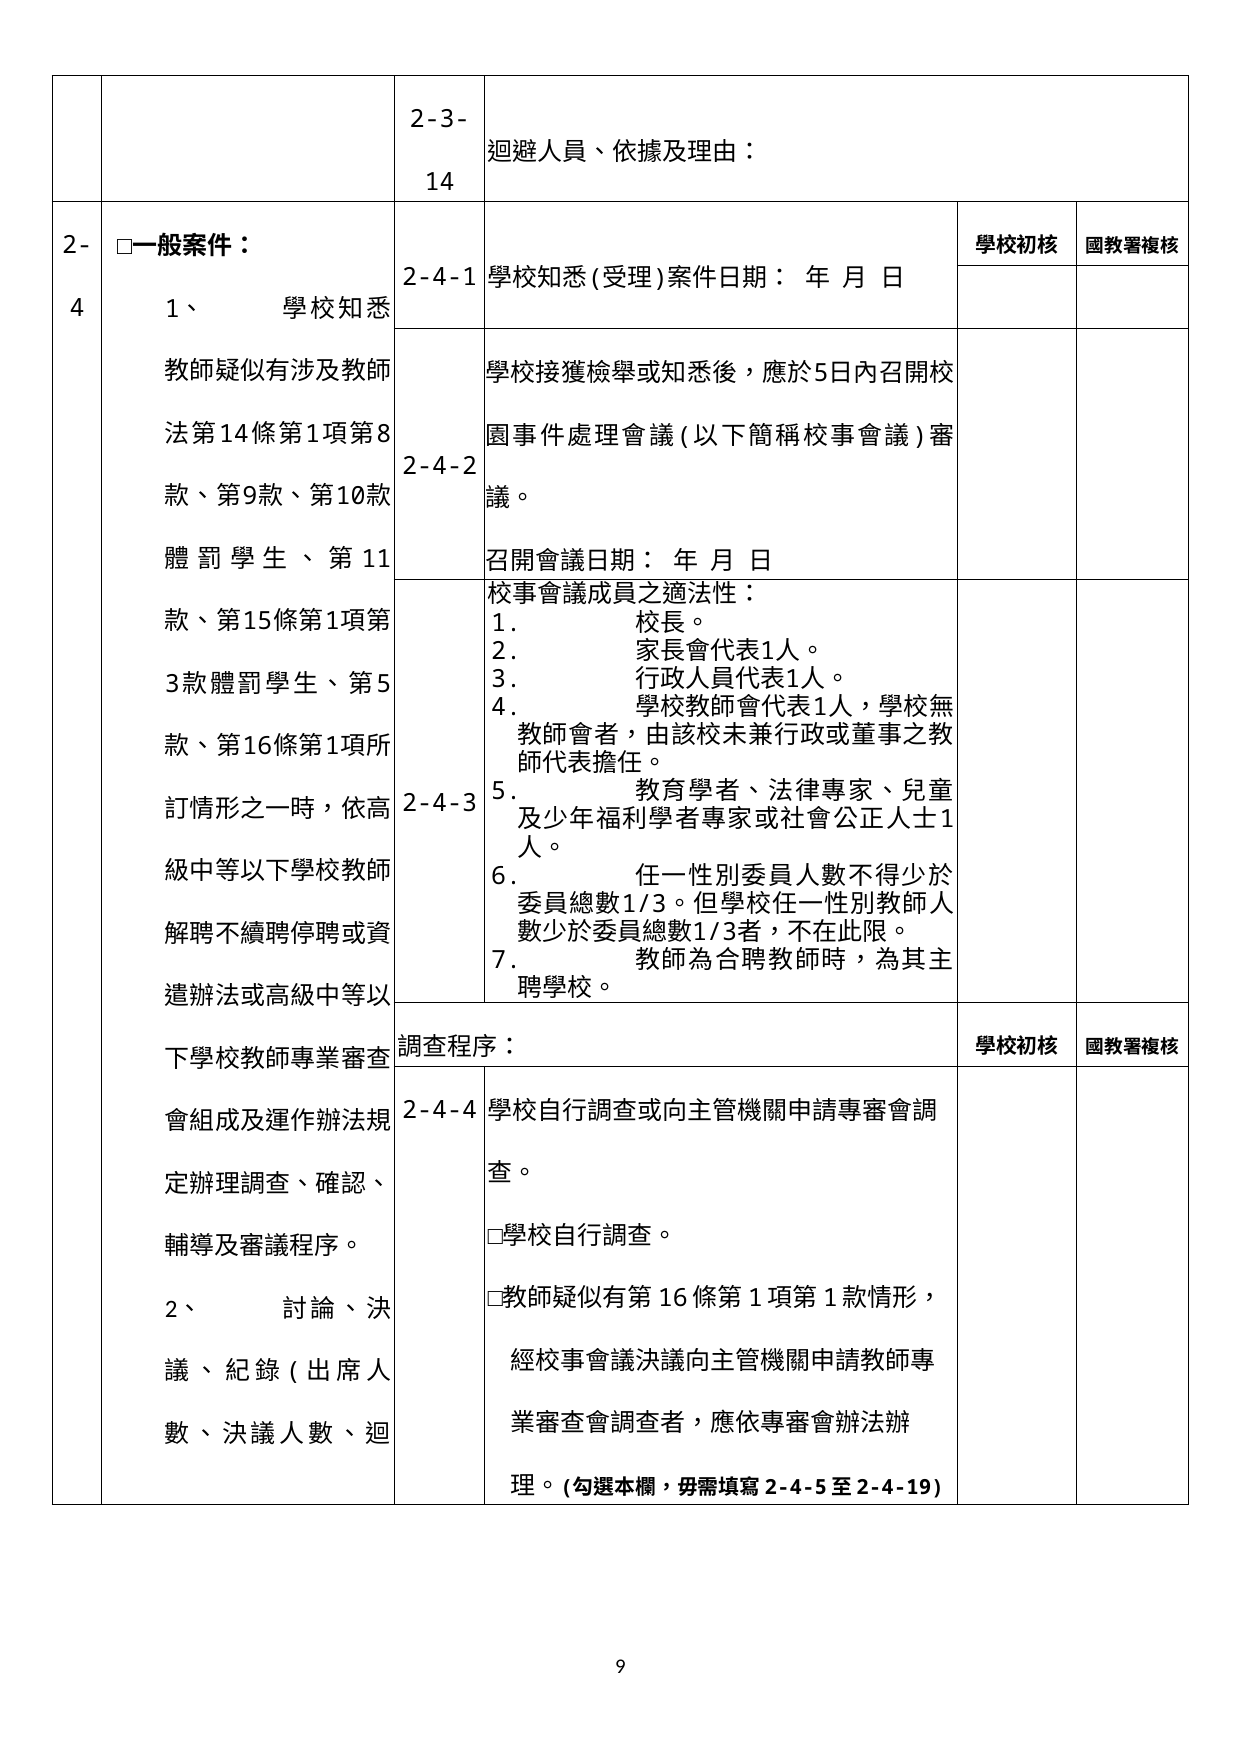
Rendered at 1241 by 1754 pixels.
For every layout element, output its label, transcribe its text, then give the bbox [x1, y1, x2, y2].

table_cell □霸凌學生案件： 學校知悉教師疑似有涉及教師法第14條第1項第10款及第15條第1項第3款霸凌學生所訂情形之一時，依校園霸凌防制準則規定辦理調查、確認程序。 討論、決議、紀錄(出席人數、決議人數、迴避，依據學校所定校園霸凌防制規定)。 當事人(行為人)列席會議陳述之意見須記載於會議紀錄。 [102, 76, 394, 201]
table_cell 2-4 [53, 202, 101, 1504]
table_cell 2-4-4 [395, 1067, 484, 1504]
table_cell [958, 580, 1076, 1002]
table_cell 校事會議成員之適法性： 校長。 家長會代表1人。 行政人員代表1人。 學校教師會代表1人，學校無教師會者，由該校未兼行政或董事之教師代表擔任。 教育學者、法律專家、兒童及少年福利學者專家或社會公正人士1人。 任一性別委員人數不得少於委員總數1/3。但學校任一性別教師人數少於委員總數1/3者，不在此限。 教師為合聘教師時，為其主聘學校。 [485, 580, 957, 1002]
table_cell [958, 266, 1076, 328]
table_cell 學校知悉(受理)案件日期： 年 月 日 [485, 202, 957, 328]
table_cell [958, 329, 1076, 579]
table_cell 學校自行調查或向主管機關申請專審會調查。 □學校自行調查。 □教師疑似有第16條第1項第1款情形，經校事會議決議向主管機關申請教師專業審查會調查者，應依專審會辦法辦理。(勾選本欄，毋需填寫2-4-5至2-4-19) [485, 1067, 957, 1504]
table_cell [1077, 329, 1188, 579]
table_cell 2-4-3 [395, 580, 484, 1002]
table_cell 2-4-2 [395, 329, 484, 579]
table_cell 2-3-14 [395, 76, 484, 201]
table_cell [1077, 266, 1188, 328]
table_cell [1077, 1067, 1188, 1504]
table_cell □一般案件： 學校知悉教師疑似有涉及教師法第14條第1項第8款、第9款、第10款體罰學生、第11款、第15條第1項第3款體罰學生、第5款、第16條第1項所訂情形之一時，依高級中等以下學校教師解聘不續聘停聘或資遣辦法或高級中等以下學校教師專業審查會組成及運作辦法規定辦理調查、確認、輔導及審議程序。 討論、決議、紀錄(出席人數、決議人數、迴 [102, 202, 394, 1504]
table_cell 學校接獲檢舉或知悉後，應於5日內召開校園事件處理會議(以下簡稱校事會議)審議。 召開會議日期： 年 月 日 [485, 329, 957, 579]
table_cell [53, 76, 101, 201]
table_cell 學校初核 [958, 202, 1076, 265]
table_cell 學校初核 [958, 1003, 1076, 1066]
table_cell [958, 1067, 1076, 1504]
table_cell 調查程序： [395, 1003, 957, 1066]
table_cell [1077, 580, 1188, 1002]
table_cell 2-4-1 [395, 202, 484, 328]
table_cell 國教署複核 [1077, 1003, 1188, 1066]
table_cell 國教署複核 [1077, 202, 1188, 265]
table_cell 迴避人員、依據及理由： [485, 76, 1188, 201]
